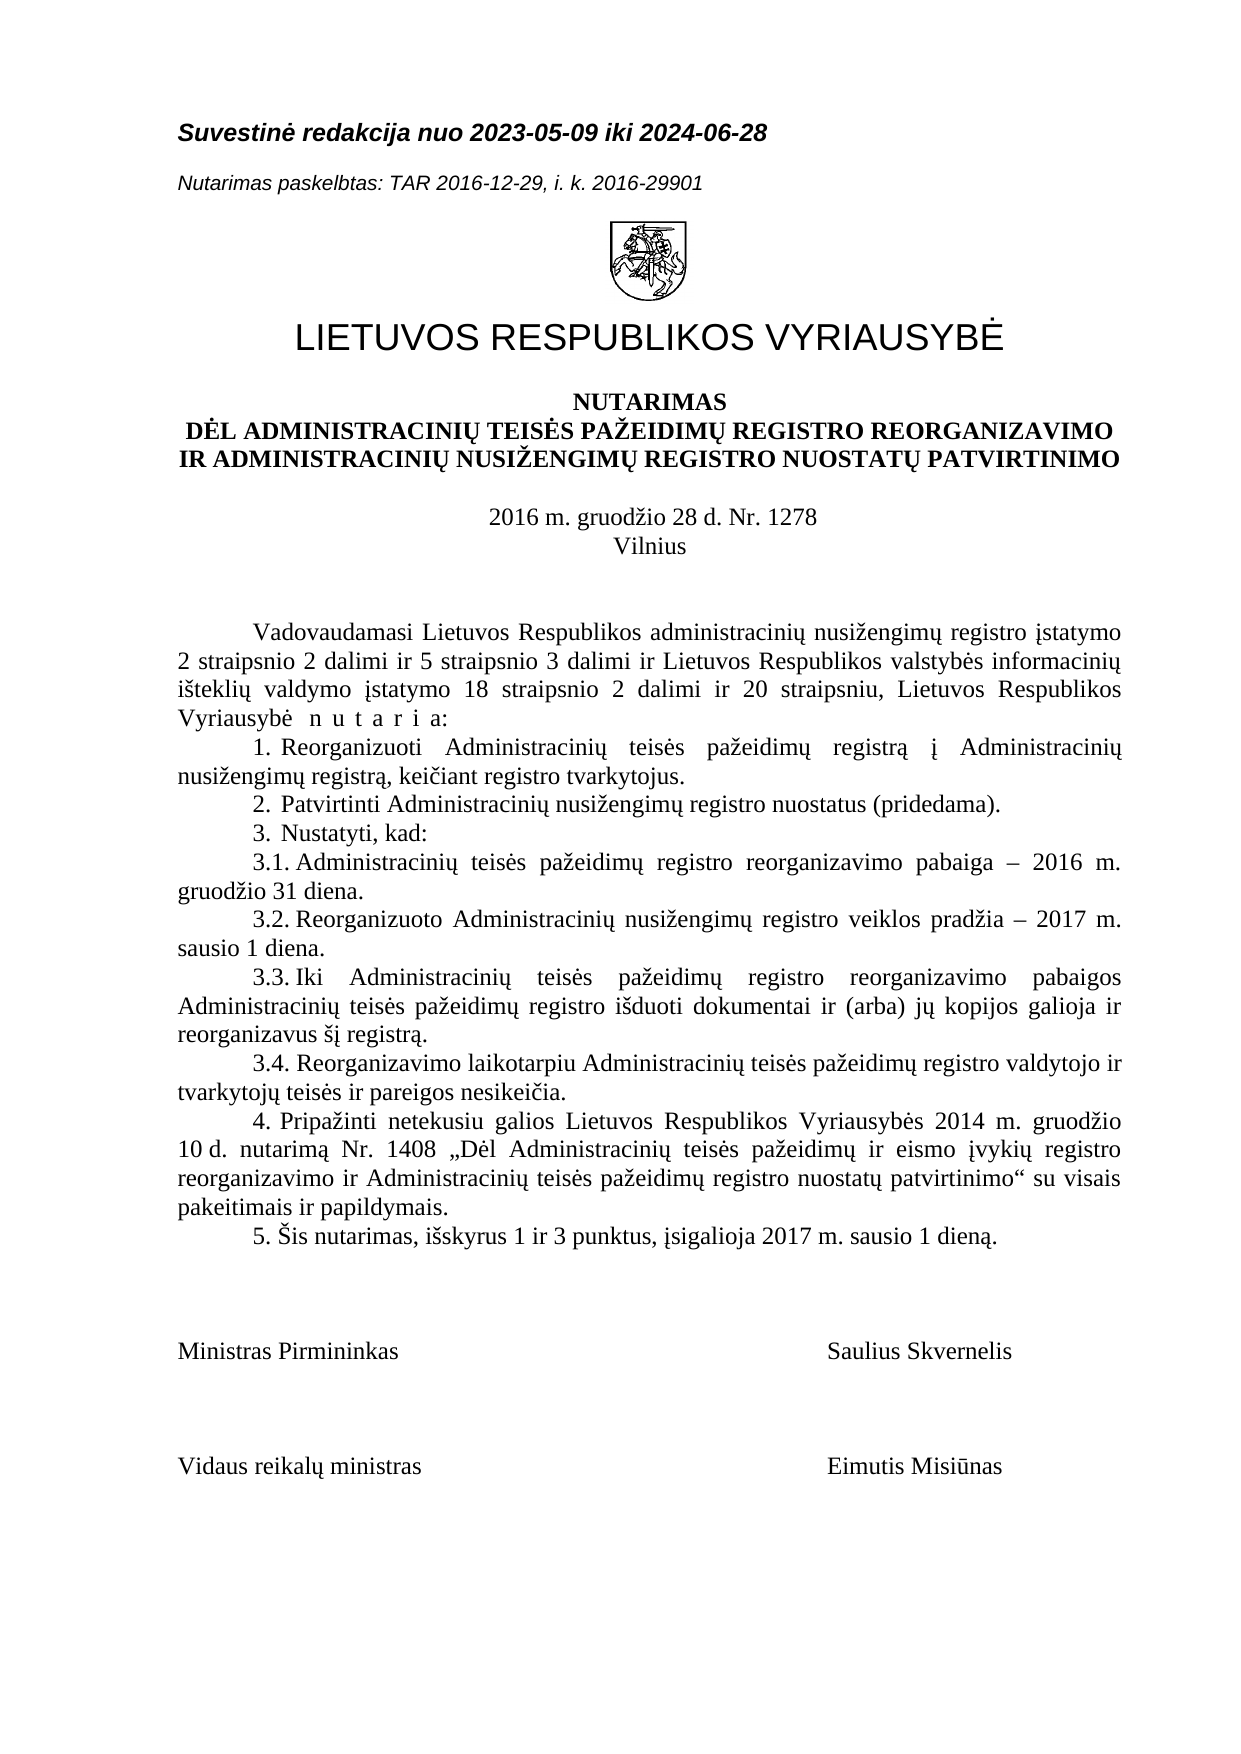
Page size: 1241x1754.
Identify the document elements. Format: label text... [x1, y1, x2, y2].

text 2. Patvirtinti Administracinių nusižengimų registro nuostatus (pridedama). [177, 789, 1122, 818]
text nutarimas [177, 387, 1122, 416]
text 4. Pripažinti netekusiu galios Lietuvos Respublikos Vyriausybės 2014 m. gruodžio 10 d. nutarimą Nr. 1408 „Dėl Administracinių teisės pažeidimų ir eismo įvykių registro reorganizavimo ir Administracinių teisės pažeidimų registro nuostatų patvirtinimo“ su visais pakeitimais ir papildymais. [177, 1106, 1122, 1221]
text 3.3. Iki Administracinių teisės pažeidimų registro reorganizavimo pabaigos Administracinių teisės pažeidimų registro išduoti dokumentai ir (arba) jų kopijos galioja ir reorganizavus šį registrą. [177, 962, 1122, 1048]
text Vadovaudamasi Lietuvos Respublikos administracinių nusižengimų registro įstatymo 2 straipsnio 2 dalimi ir 5 straipsnio 3 dalimi ir Lietuvos Respublikos valstybės informacinių išteklių valdymo įstatymo 18 straipsnio 2 dalimi ir 20 straipsniu, Lietuvos Respublikos Vyriausybė nutaria: [177, 617, 1122, 732]
text DĖL ADMINISTRACINIŲ TEISĖS PAŽEIDIMŲ REGISTRO REORGANIZAVIMO IR ADMINISTRACINIŲ NUSIŽENGIMŲ REGISTRO NUOSTATŲ PATVIRTINIMO [177, 416, 1122, 473]
text 3.1. Administracinių teisės pažeidimų registro reorganizavimo pabaiga – 2016 m. gruodžio 31 diena. [177, 847, 1122, 904]
text 5. Šis nutarimas, išskyrus 1 ir 3 punktus, įsigalioja 2017 m. sausio 1 dieną. [177, 1221, 1122, 1249]
text Lietuvos Respublikos Vyriausybė [177, 315, 1122, 358]
text 3. Nustatyti, kad: [177, 818, 1122, 847]
text 3.4. Reorganizavimo laikotarpiu Administracinių teisės pažeidimų registro valdytojo ir tvarkytojų teisės ir pareigos nesikeičia. [177, 1048, 1122, 1106]
text 3.2. Reorganizuoto Administracinių nusižengimų registro veiklos pradžia – 2017 m. sausio 1 diena. [177, 904, 1122, 962]
text Ministras Pirmininkas Saulius Skvernelis [177, 1336, 1122, 1364]
text 2016 m. gruodžio 28 d. Nr. 1278 [177, 502, 1122, 531]
text Vidaus reikalų ministras Eimutis Misiūnas [177, 1451, 1122, 1479]
text Nutarimas paskelbtas: TAR 2016-12-29, i. k. 2016-29901 [177, 171, 1122, 195]
text Vilnius [177, 531, 1122, 559]
text Suvestinė redakcija nuo 2023-05-09 iki 2024-06-28 [177, 118, 1122, 147]
text 1. Reorganizuoti Administracinių teisės pažeidimų registrą į Administracinių nusižengimų registrą, keičiant registro tvarkytojus. [177, 732, 1122, 789]
